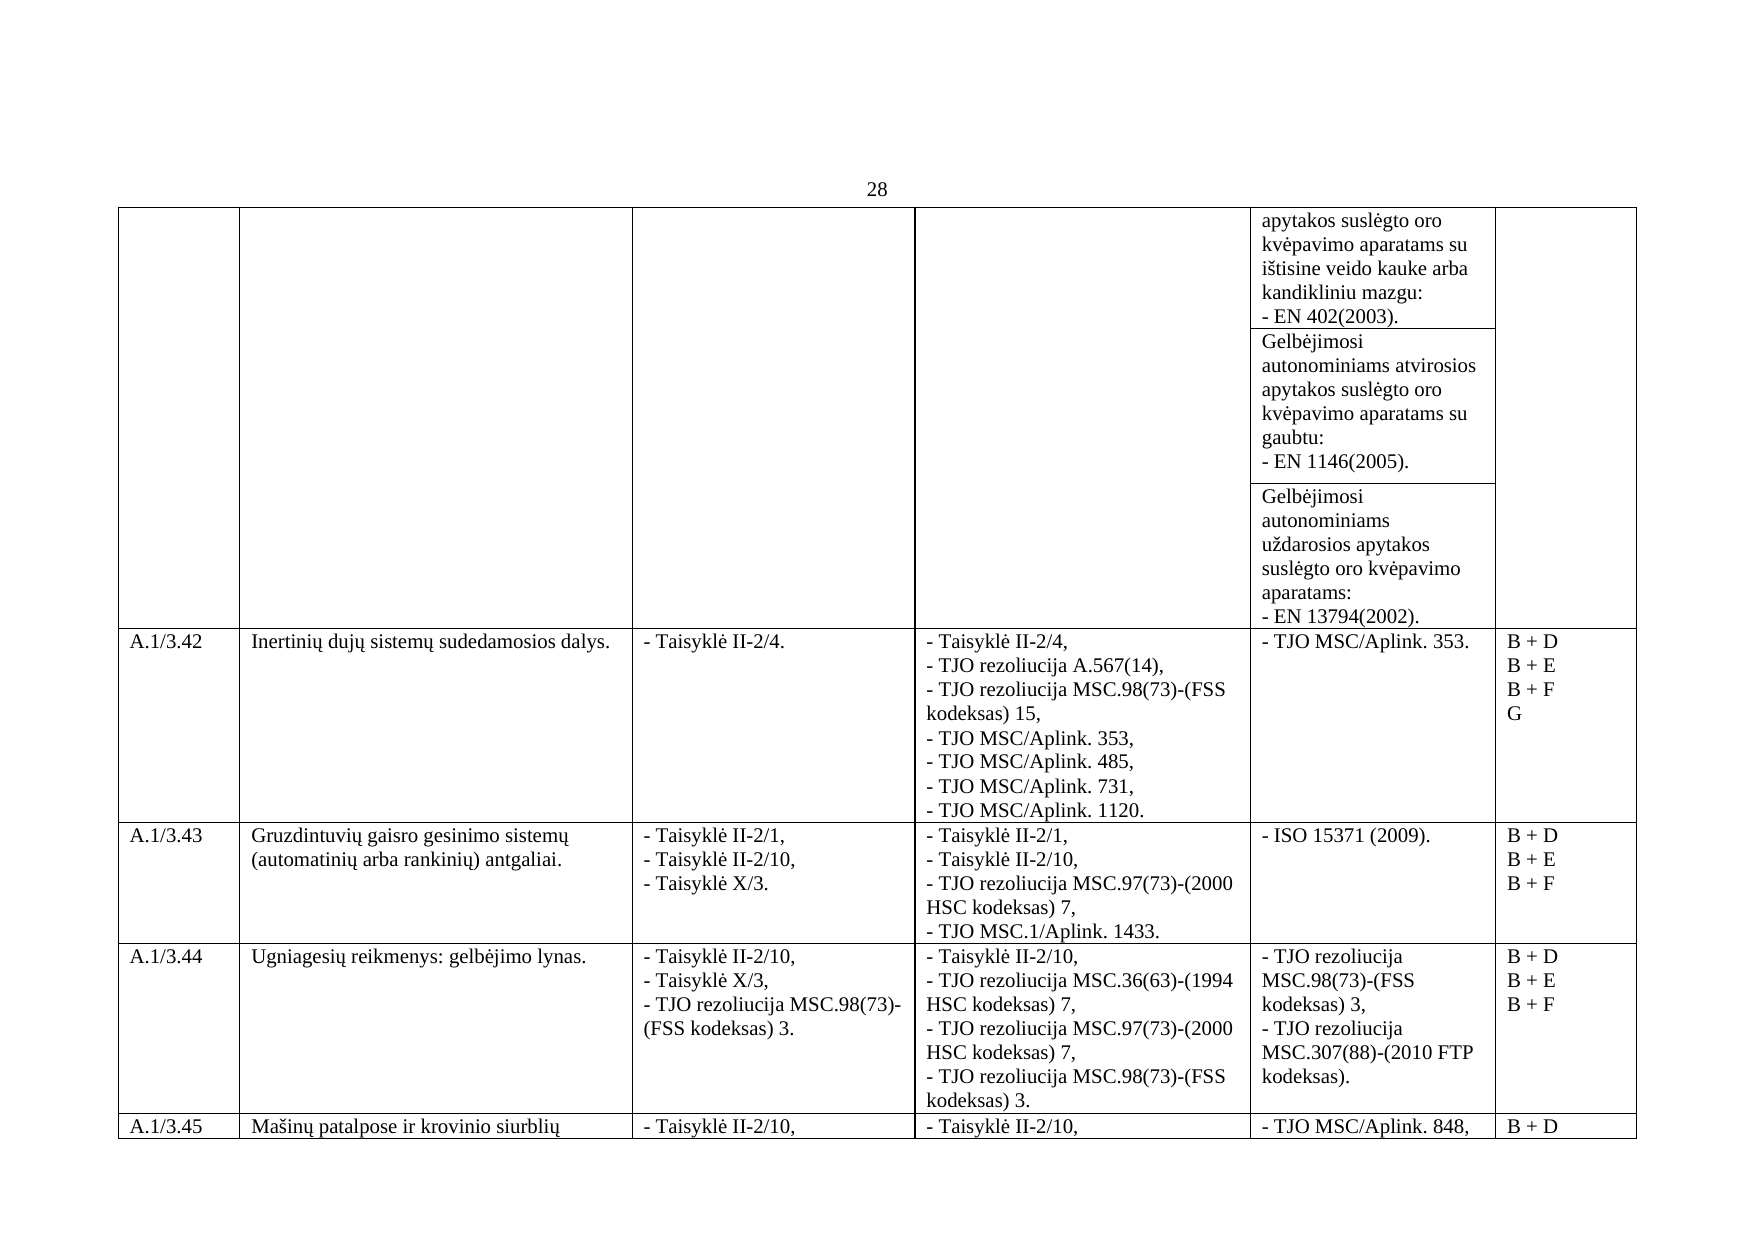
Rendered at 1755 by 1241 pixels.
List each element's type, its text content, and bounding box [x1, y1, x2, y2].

table_cell [633, 208, 914, 628]
table_cell Gelbėjimosi autonominiams atvirosios apytakos suslėgto oro kvėpavimo aparatams su gaubtu: - EN 1146(2005). [1251, 329, 1495, 483]
table_cell [119, 208, 239, 628]
table_cell - Taisyklė II-2/10, [916, 1114, 1250, 1138]
table_cell B + D B + E B + F G [1496, 629, 1636, 822]
table_cell A.1/3.42 [119, 629, 239, 822]
table_cell B + D B + E B + F [1496, 944, 1636, 1112]
table_cell - Taisyklė II-2/4, - TJO rezoliucija A.567(14), - TJO rezoliucija MSC.98(73)-(FSS kodeksas) 15, - TJO MSC/Aplink. 353, - TJO MSC/Aplink. 485, - TJO MSC/Aplink. 731, - TJO MSC/Aplink. 1120. [916, 629, 1250, 822]
table_cell - ISO 15371 (2009). [1251, 823, 1495, 943]
table_cell A.1/3.44 [119, 944, 239, 1112]
table_cell - Taisyklė II-2/10, - Taisyklė X/3, - TJO rezoliucija MSC.98(73)-(FSS kodeksas) 3. [633, 944, 914, 1112]
table_cell Inertinių dujų sistemų sudedamosios dalys. [240, 629, 632, 822]
table_cell apytakos suslėgto oro kvėpavimo aparatams su ištisine veido kauke arba kandikliniu mazgu: - EN 402(2003). [1251, 208, 1495, 328]
table_cell - TJO MSC/Aplink. 353. [1251, 629, 1495, 822]
table_cell B + D [1496, 1114, 1636, 1138]
table_cell A.1/3.43 [119, 823, 239, 943]
table_cell [240, 208, 632, 628]
table_cell - Taisyklė II-2/10, - TJO rezoliucija MSC.36(63)-(1994 HSC kodeksas) 7, - TJO rezoliucija MSC.97(73)-(2000 HSC kodeksas) 7, - TJO rezoliucija MSC.98(73)-(FSS kodeksas) 3. [916, 944, 1250, 1112]
table_cell - Taisyklė II-2/4. [633, 629, 914, 822]
table_cell - Taisyklė II-2/10, [633, 1114, 914, 1138]
table_cell - Taisyklė II-2/1, - Taisyklė II-2/10, - TJO rezoliucija MSC.97(73)-(2000 HSC kodeksas) 7, - TJO MSC.1/Aplink. 1433. [916, 823, 1250, 943]
table_cell A.1/3.45 [119, 1114, 239, 1138]
table_cell - Taisyklė II-2/1, - Taisyklė II-2/10, - Taisyklė X/3. [633, 823, 914, 943]
table_cell B + D B + E B + F [1496, 823, 1636, 943]
table_cell - TJO MSC/Aplink. 848, [1251, 1114, 1495, 1138]
table_cell [916, 208, 1250, 628]
table_cell Mašinų patalpose ir krovinio siurblių [240, 1114, 632, 1138]
table_cell [1496, 208, 1636, 628]
table_cell Gelbėjimosi autonominiams uždarosios apytakos suslėgto oro kvėpavimo aparatams: - EN 13794(2002). [1251, 484, 1495, 628]
table_cell Gruzdintuvių gaisro gesinimo sistemų (automatinių arba rankinių) antgaliai. [240, 823, 632, 943]
table_cell - TJO rezoliucija MSC.98(73)-(FSS kodeksas) 3, - TJO rezoliucija MSC.307(88)-(2010 FTP kodeksas). [1251, 944, 1495, 1112]
table_cell Ugniagesių reikmenys: gelbėjimo lynas. [240, 944, 632, 1112]
